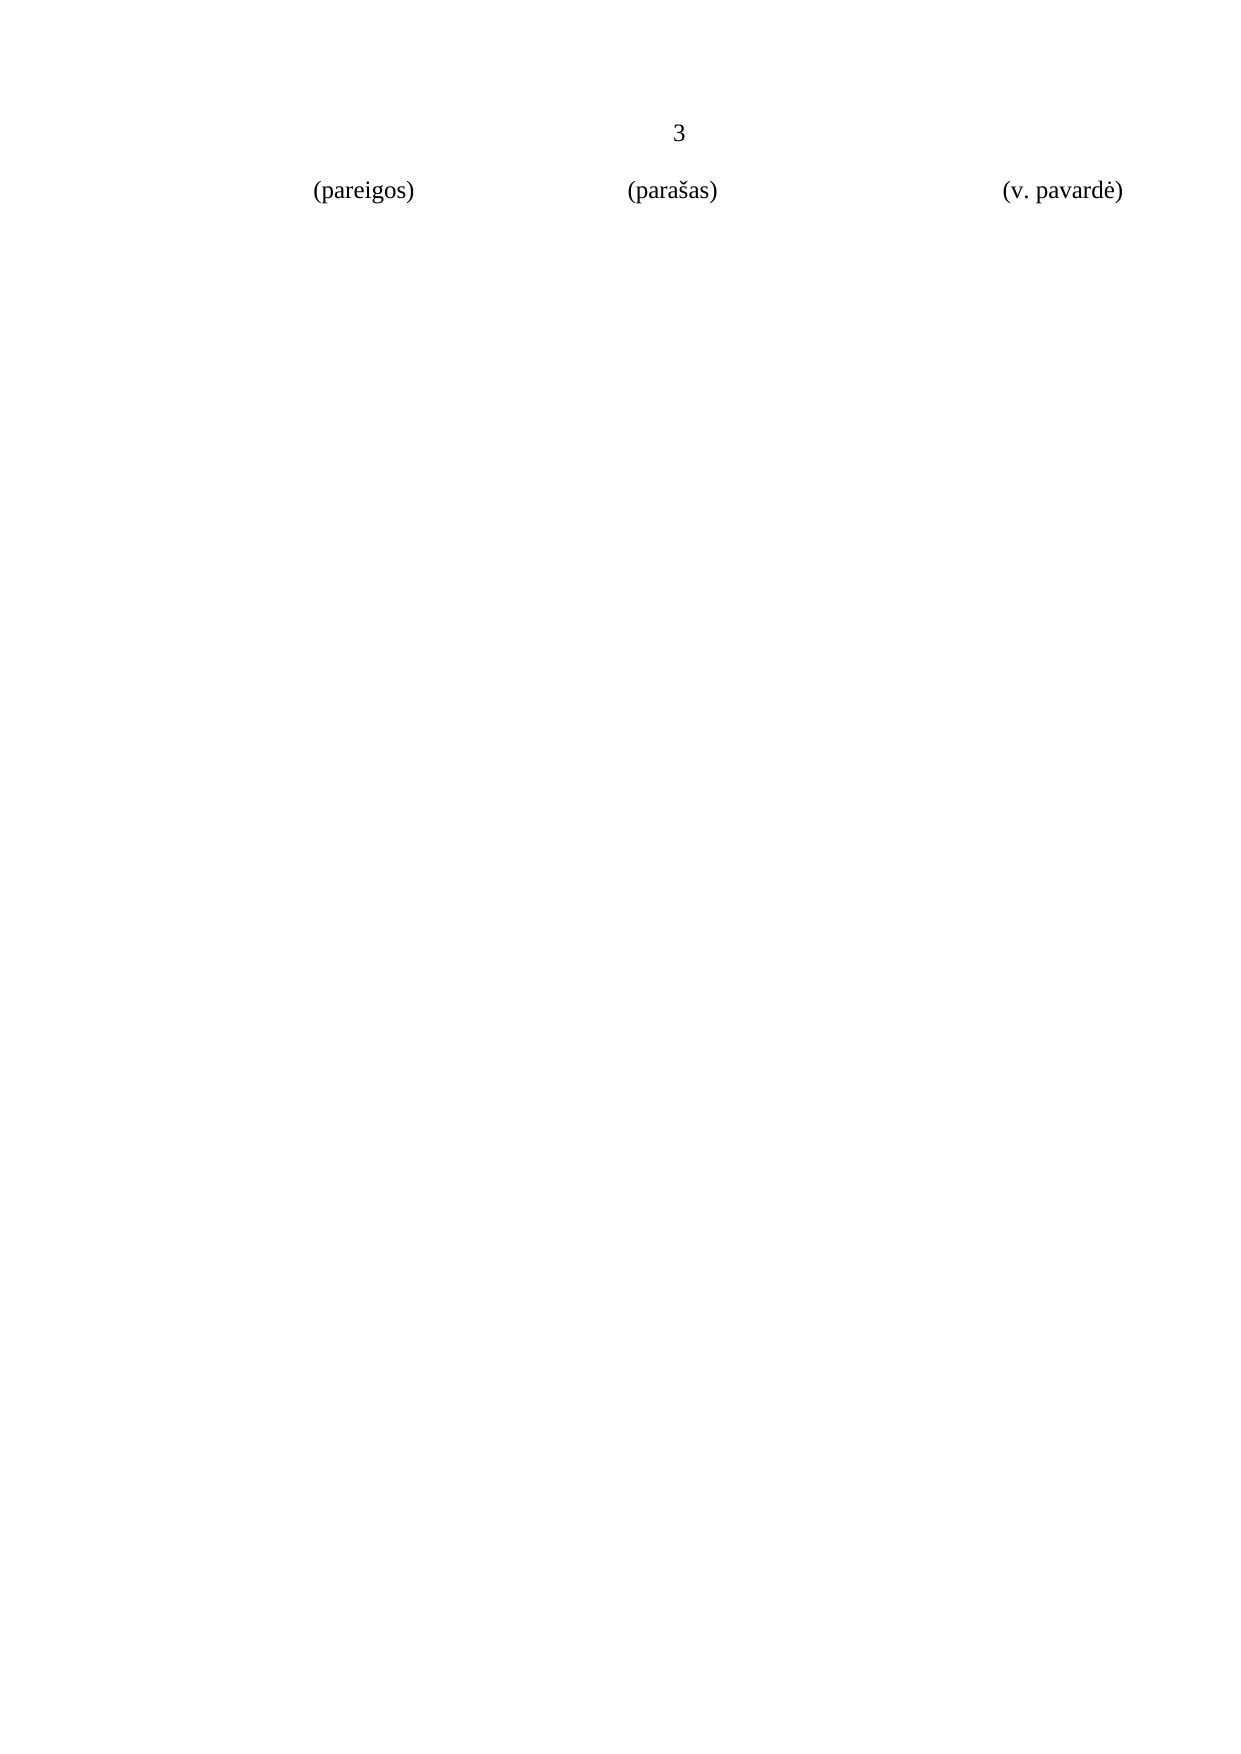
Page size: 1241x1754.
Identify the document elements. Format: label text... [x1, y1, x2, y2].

text (pareigos) (parašas) (v. pavardė) [177, 176, 1181, 204]
